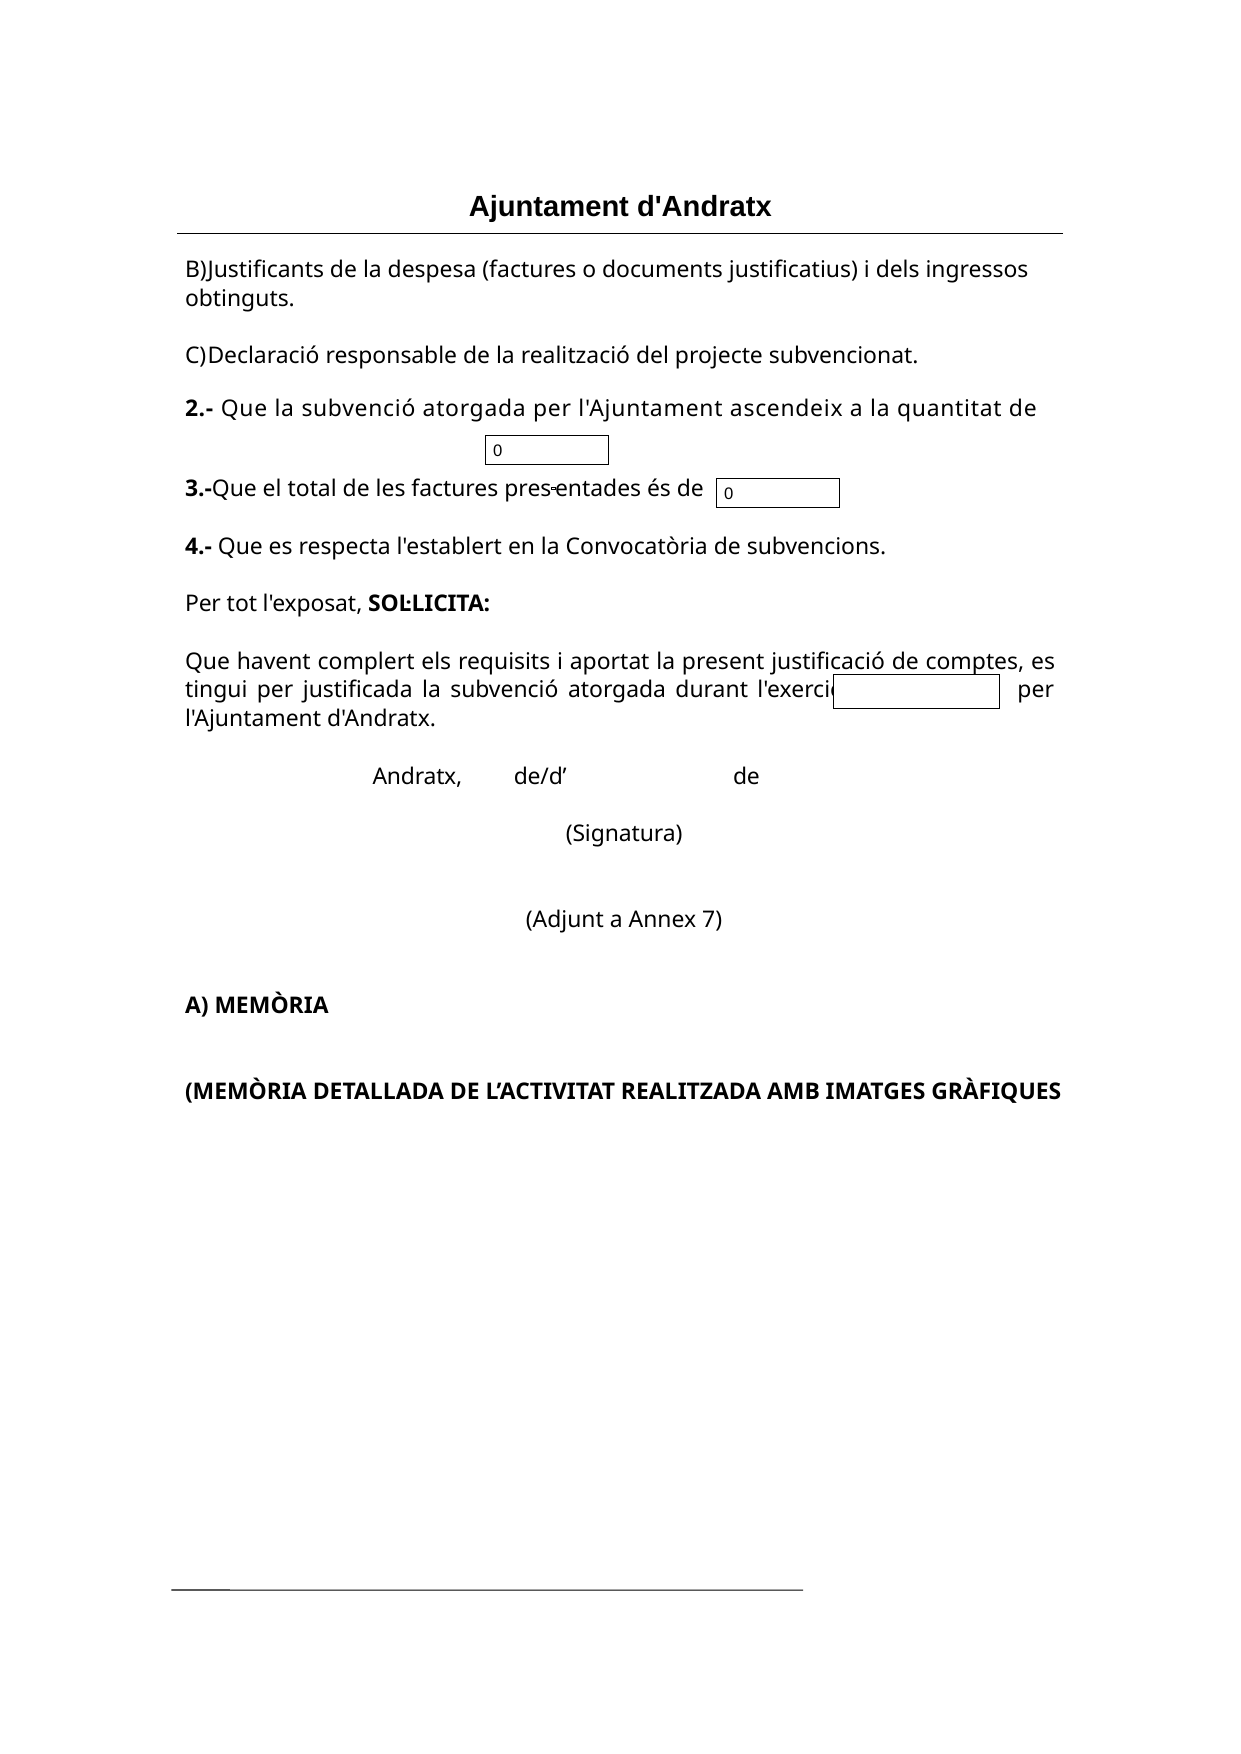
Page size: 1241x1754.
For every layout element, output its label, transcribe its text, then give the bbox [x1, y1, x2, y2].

list Justificants de la despesa (factures o documents justificatius) i dels ingressos obtinguts. [185, 255, 1056, 312]
list Declaració responsable de la realització del projecte subvencionat. [185, 341, 1063, 369]
text Andratx, de/d’ de [372, 762, 1063, 790]
text 3.-Que el total de les factures presentades és de [185, 474, 1063, 503]
text Per tot l'exposat, SOL·LICITA: [185, 589, 1063, 618]
text 4.- Que es respecta l'establert en la Convocatòria de subvencions. [185, 531, 1056, 560]
text 2.- Que la subvenció atorgada per l'Ajuntament ascendeix a la quantitat de [185, 393, 1056, 450]
text A) MEMÒRIA [185, 990, 1063, 1019]
text (Adjunt a Annex 7) [185, 904, 1063, 933]
text Que havent complert els requisits i aportat la present justificació de comptes, es tingui per justificada la subvenció atorgada durant l'exercici per l'Ajuntament d'Andratx. [185, 646, 1056, 732]
text (MEMÒRIA DETALLADA DE L’ACTIVITAT REALITZADA AMB IMATGES GRÀFIQUES [185, 1076, 1063, 1105]
text (Signatura) [185, 819, 1063, 847]
